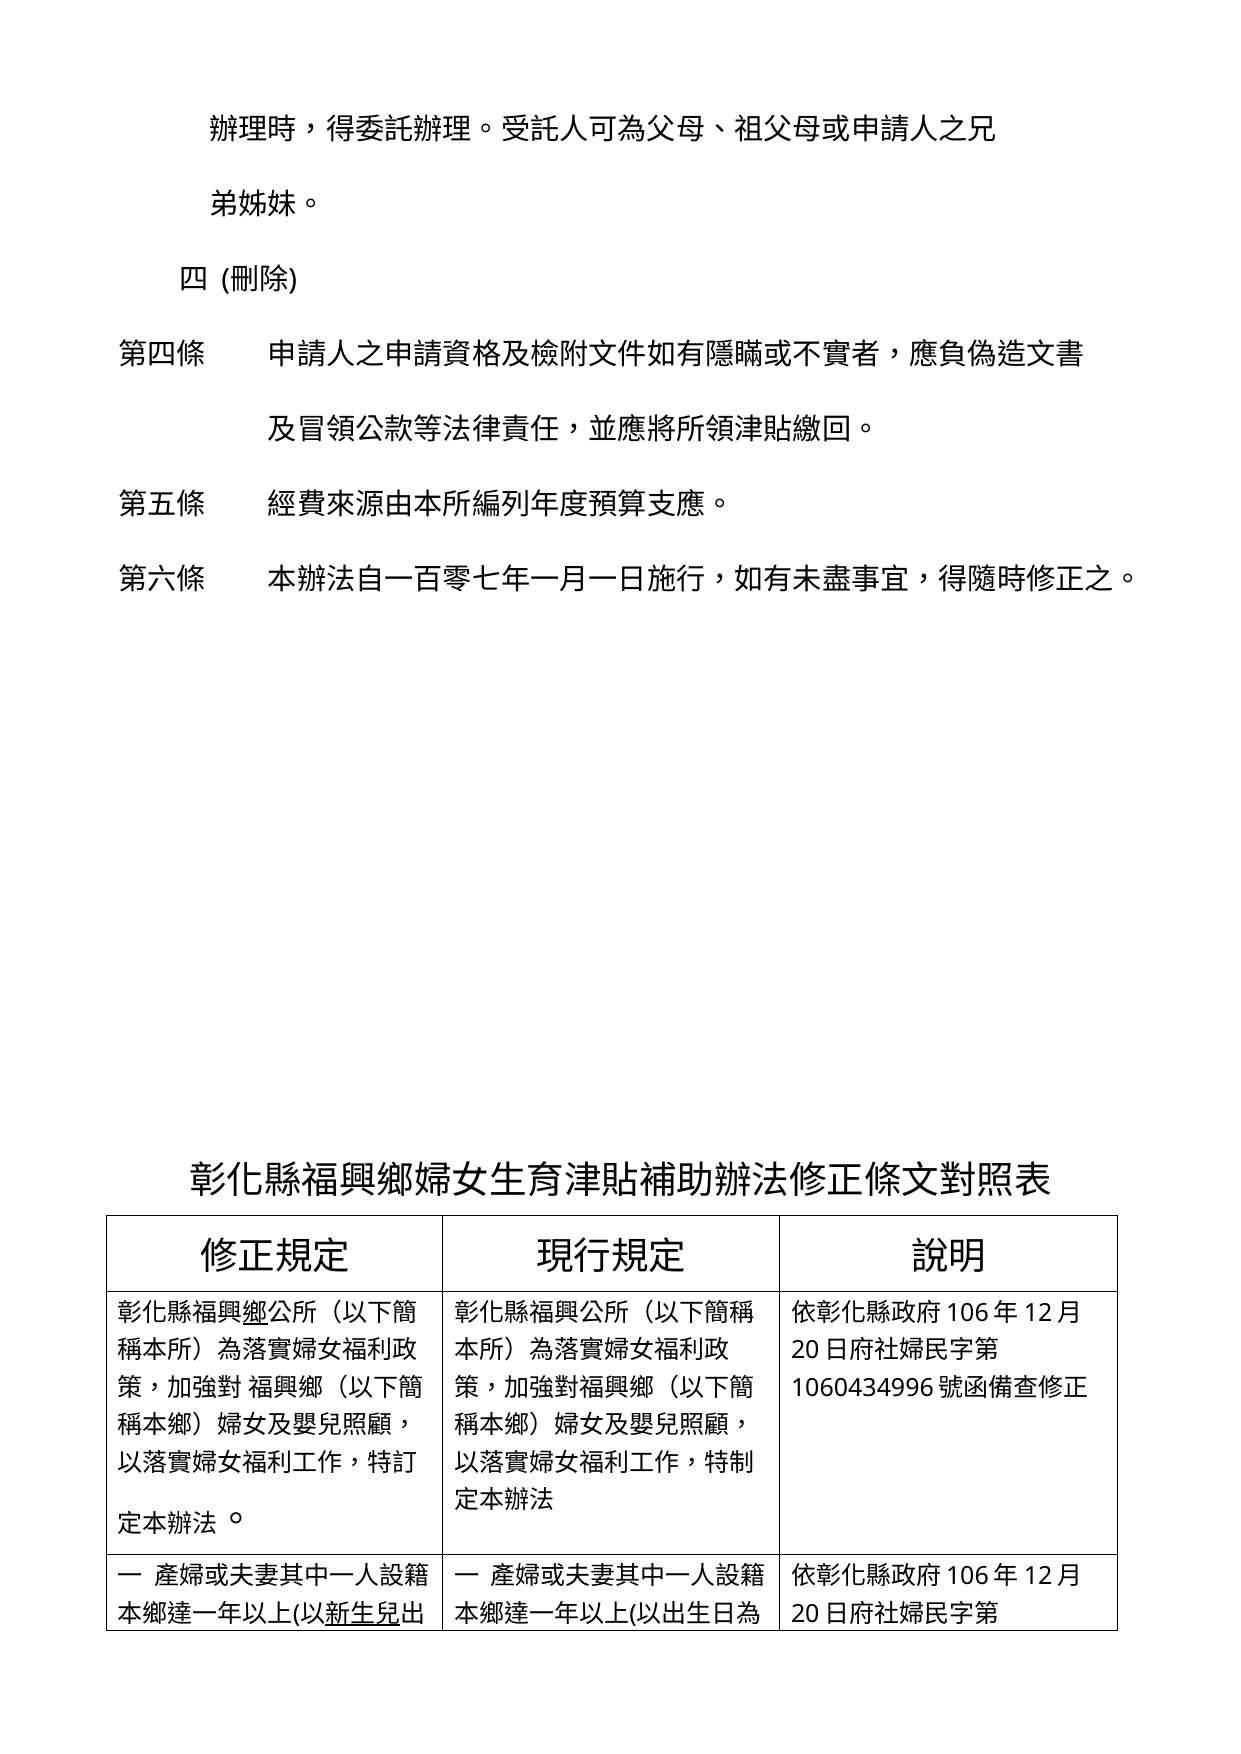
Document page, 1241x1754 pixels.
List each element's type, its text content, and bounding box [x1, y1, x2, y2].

list 本辦法自一百零七年一月一日施行，如有未盡事宜，得隨時修正之。 [118, 539, 1122, 614]
table_cell 一 產婦或夫妻其中一人設籍本鄉達一年以上(以新生兒出 [107, 1555, 442, 1630]
table_header 說明 [780, 1216, 1117, 1291]
text 辦理時，得委託辦理。受託人可為父母、祖父母或申請人之兄 [118, 89, 1122, 164]
text 四 (刪除) [118, 239, 1122, 314]
table_cell 依彰化縣政府106年12月20日府社婦民字第 [780, 1555, 1117, 1630]
table_header 現行規定 [443, 1216, 779, 1291]
table_cell 依彰化縣政府106年12月20日府社婦民字第1060434996號函備查修正 [780, 1292, 1117, 1554]
list 申請人之申請資格及檢附文件如有隱瞞或不實者，應負偽造文書 [118, 314, 1122, 389]
table_cell 彰化縣福興公所（以下簡稱本所）為落實婦女福利政策，加強對福興鄉（以下簡稱本鄉）婦女及嬰兒照顧，以落實婦女福利工作，特制定本辦法 [443, 1292, 779, 1554]
list 經費來源由本所編列年度預算支應。 [118, 464, 1122, 539]
table_cell 一 產婦或夫妻其中一人設籍本鄉達一年以上(以出生日為 [443, 1555, 779, 1630]
text 彰化縣福興鄉婦女生育津貼補助辦法修正條文對照表 [118, 1139, 1122, 1214]
text 弟姊妹。 [118, 164, 1122, 239]
text 及冒領公款等法律責任，並應將所領津貼繳回。 [252, 389, 1122, 464]
table_cell 彰化縣福興鄉公所（以下簡稱本所）為落實婦女福利政策，加強對 福興鄉（以下簡稱本鄉）婦女及嬰兒照顧，以落實婦女福利工作，特訂定本辦法。 [107, 1292, 442, 1554]
table_header 修正規定 [107, 1216, 442, 1291]
